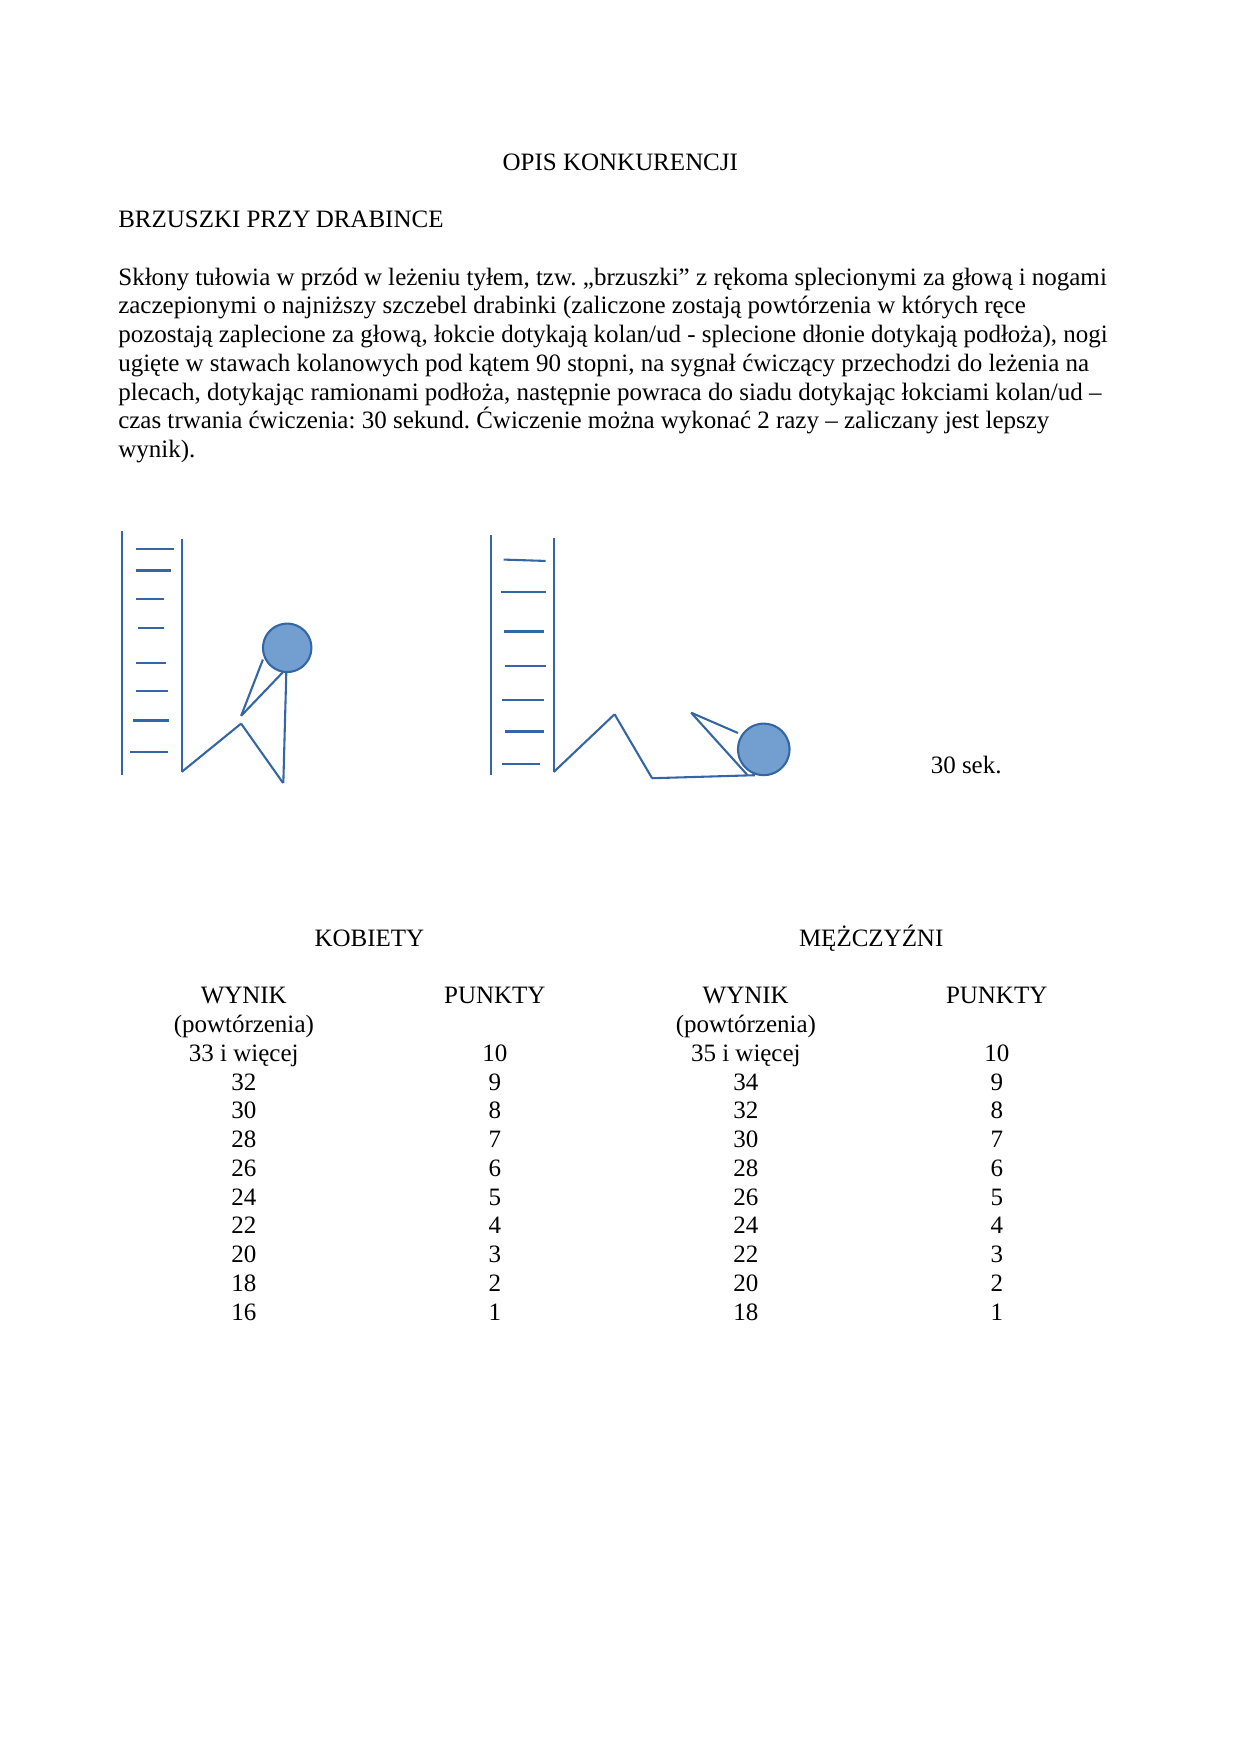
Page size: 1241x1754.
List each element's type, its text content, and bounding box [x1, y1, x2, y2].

table_cell 3 [871, 1239, 1122, 1268]
table_cell 4 [871, 1211, 1122, 1239]
table_cell 16 [118, 1297, 369, 1326]
table_cell 8 [369, 1096, 620, 1124]
table_cell 24 [620, 1211, 871, 1239]
table_cell 2 [871, 1268, 1122, 1297]
text 30 sek. [696, 751, 1122, 779]
table_cell 7 [871, 1124, 1122, 1153]
table_cell 30 [118, 1096, 369, 1124]
table_cell WYNIK (powtórzenia) [118, 981, 369, 1038]
table_cell 9 [369, 1067, 620, 1096]
table_cell 24 [118, 1182, 369, 1211]
table_cell 5 [369, 1182, 620, 1211]
table_cell 28 [620, 1153, 871, 1182]
table_cell 8 [871, 1096, 1122, 1124]
table_cell 28 [118, 1124, 369, 1153]
table_cell WYNIK (powtórzenia) [620, 981, 871, 1038]
table_cell 32 [620, 1096, 871, 1124]
table_cell 2 [369, 1268, 620, 1297]
text OPIS KONKURENCJI [118, 147, 1122, 176]
table_cell 32 [118, 1067, 369, 1096]
text [638, 751, 744, 777]
table_cell 9 [871, 1067, 1122, 1096]
table_header MĘŻCZYŹNI [620, 923, 1122, 981]
table_cell PUNKTY [871, 981, 1122, 1038]
table_cell 10 [871, 1038, 1122, 1067]
table_cell 5 [871, 1182, 1122, 1211]
table_cell 18 [620, 1297, 871, 1326]
table_cell 35 i więcej [620, 1038, 871, 1067]
text [285, 751, 650, 779]
table_cell 20 [118, 1239, 369, 1268]
table_header KOBIETY [118, 923, 620, 981]
table_cell 26 [620, 1182, 871, 1211]
text Skłony tułowia w przód w leżeniu tyłem, tzw. „brzuszki” z rękoma splecionymi za głową i nogami zaczepionymi o najniższy szczebel drabinki (zaliczone zostają powtórzenia w których ręce pozostają zaplecione za głową, łokcie dotykają kolan/ud - splecione dłonie dotykają podłoża), nogi ugięte w stawach kolanowych pod kątem 90 stopni, na sygnał ćwiczący przechodzi do leżenia na plecach, dotykając ramionami podłoża, następnie powraca do siadu dotykając łokciami kolan/ud – czas trwania ćwiczenia: 30 sekund. Ćwiczenie można wykonać 2 razy – zaliczany jest lepszy wynik). [118, 262, 1122, 463]
table_cell 34 [620, 1067, 871, 1096]
table_cell 22 [620, 1239, 871, 1268]
table_cell 1 [871, 1297, 1122, 1326]
table_cell 1 [369, 1297, 620, 1326]
table_cell 18 [118, 1268, 369, 1297]
table_cell 26 [118, 1153, 369, 1182]
table_cell 4 [369, 1211, 620, 1239]
table_cell 10 [369, 1038, 620, 1067]
table_cell 6 [871, 1153, 1122, 1182]
text BRZUSZKI PRZY DRABINCE [118, 204, 1122, 233]
table_cell 33 i więcej [118, 1038, 369, 1067]
table_cell PUNKTY [369, 981, 620, 1038]
table_cell 20 [620, 1268, 871, 1297]
table_cell 3 [369, 1239, 620, 1268]
text [263, 751, 283, 778]
table_cell 22 [118, 1211, 369, 1239]
table_cell 6 [369, 1153, 620, 1182]
table_cell 7 [369, 1124, 620, 1153]
table_cell 30 [620, 1124, 871, 1153]
text [118, 751, 278, 779]
